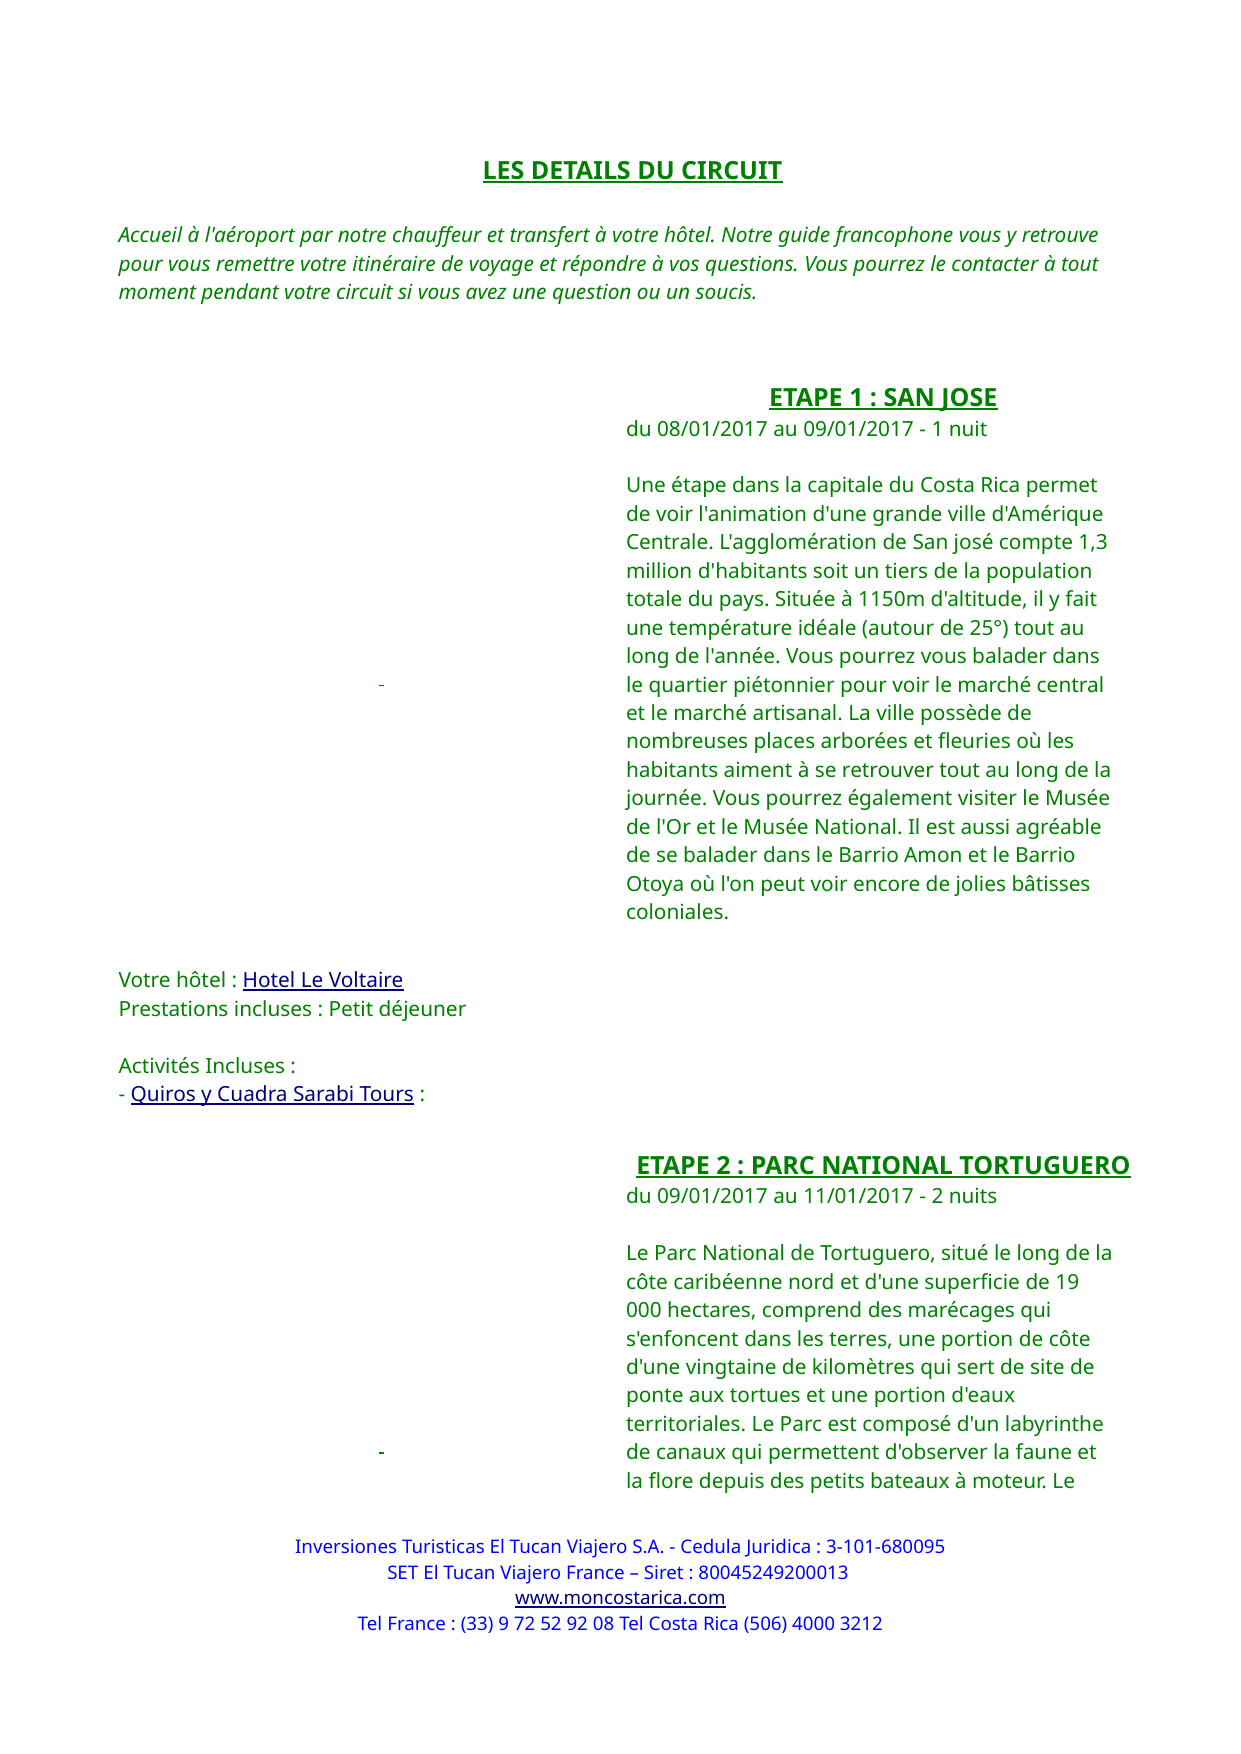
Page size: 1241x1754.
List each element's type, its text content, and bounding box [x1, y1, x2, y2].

text - Quiros y Cuadra Sarabi Tours : [118, 1079, 1122, 1108]
table_header [118, 1142, 620, 1500]
text Prestations incluses : Petit déjeuner [118, 994, 1122, 1022]
text Activités Incluses : [118, 1051, 1122, 1079]
text LES DETAILS DU CIRCUIT [118, 152, 1146, 186]
text Accueil à l'aéroport par notre chauffeur et transfert à votre hôtel. Notre guide francophone vous y retrouve pour vous remettre votre itinéraire de voyage et répondre à vos questions. Vous pourrez le contacter à tout moment pendant votre circuit si vous avez une question ou un soucis. [118, 221, 1146, 306]
table_header ETAPE 2 : PARC NATIONAL TORTUGUERO du 09/01/2017 au 11/01/2017 - 2 nuits Le Parc National de Tortuguero, situé le long de la côte caribéenne nord et d'une superficie de 19 000 hectares, comprend des marécages qui s'enfoncent dans les terres, une portion de côte d'une vingtaine de kilomètres qui sert de site de ponte aux tortues et une portion d'eaux territoriales. Le Parc est composé d'un labyrinthe de canaux qui permettent d'observer la faune et la flore depuis des petits bateaux à moteur. Le parc protège la reproduction des tortues vertes. Vous assisterez à la ponte des tortues vertes (Juin à Octobre) ou des tortues luth géantes (mi-février à juillet) ou assisterez à l'éclosion et le retour à la mer des bébés tortues. Vous pourrez admirer plus de 300 espèces d'oiseaux dont le fameux toucan, 57 espèces d'amphibiens, 111 espèces de reptiles et 60 espèces de mammifères dont les jaguars, tapirs, ocelots, crocodiles... Le village de Tortuguero est un village pittoresque qui s'étend entre la mer des caraibes et le canal principal. Tous les logdes de Tortuguero sont isolés entre canaux et forêt, on y accède uniquement en bateau depuis les ports de la Pavona ou Cano Banco ou depuis l'aéroport de Tortuguero. Ils proposent tous des formules tout inclus : transport depuis San José en bus puis bateau, repas, guide, logement et excursion. [620, 1142, 1122, 1500]
table_header ETAPE 1 : SAN JOSE du 08/01/2017 au 09/01/2017 - 1 nuit Une étape dans la capitale du Costa Rica permet de voir l'animation d'une grande ville d'Amérique Centrale. L'agglomération de San josé compte 1,3 million d'habitants soit un tiers de la population totale du pays. Située à 1150m d'altitude, il y fait une température idéale (autour de 25°) tout au long de l'année. Vous pourrez vous balader dans le quartier piétonnier pour voir le marché central et le marché artisanal. La ville possède de nombreuses places arborées et fleuries où les habitants aiment à se retrouver tout au long de la journée. Vous pourrez également visiter le Musée de l'Or et le Musée National. Il est aussi agréable de se balader dans le Barrio Amon et le Barrio Otoya où l'on peut voir encore de jolies bâtisses coloniales. [620, 374, 1122, 931]
text Votre hôtel : Hotel Le Voltaire [118, 965, 1122, 994]
table_header [118, 374, 620, 931]
